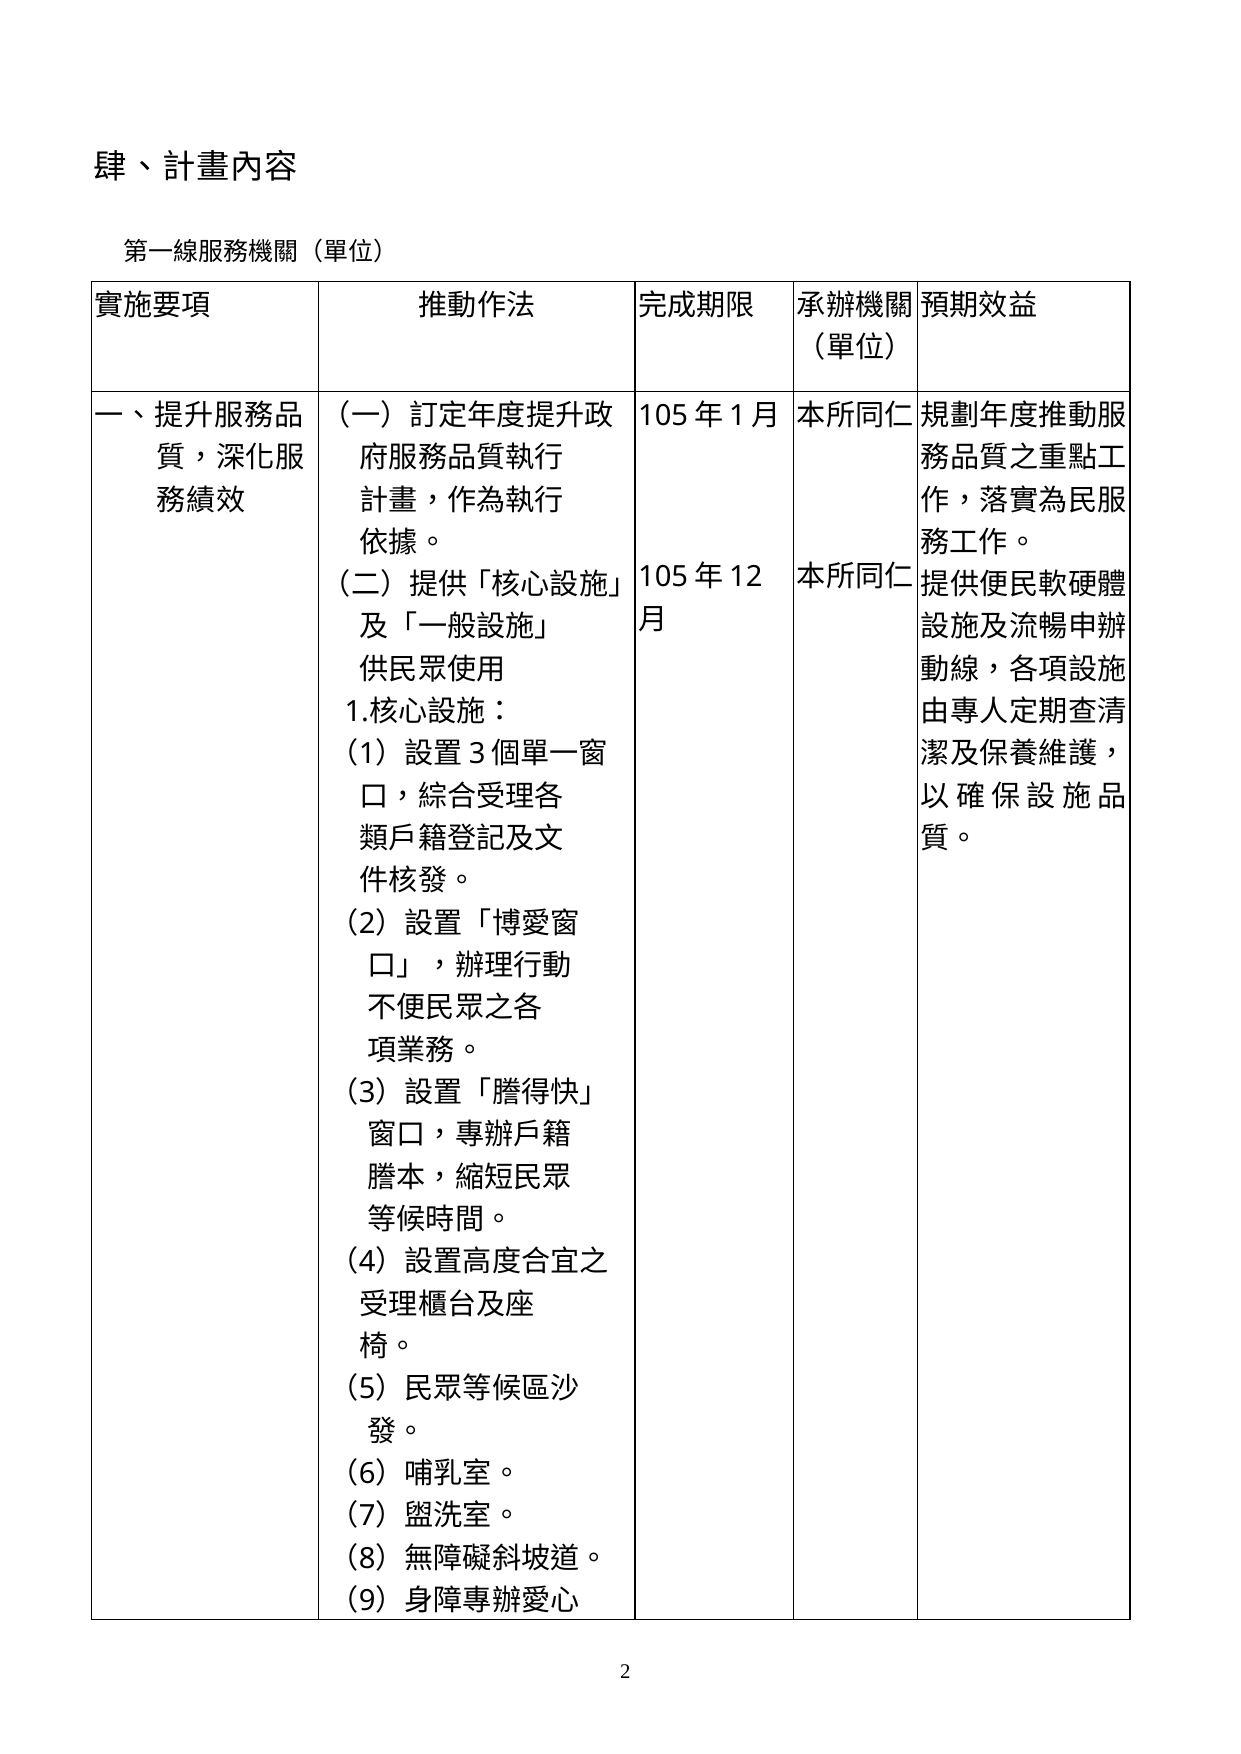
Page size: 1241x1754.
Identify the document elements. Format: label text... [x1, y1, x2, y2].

table_header 推動作法 [319, 282, 634, 391]
table_cell 本所同仁 本所同仁 [794, 392, 917, 1619]
table_cell 一、提升服務品質，深化服務績效 二、便捷服務 程序，確 保流程透 明 三、豐富服務 資訊，促 進網路溝 通 四、創新服務 方式，整合服務資源 [92, 392, 318, 1619]
table_header 承辦機關（單位） [794, 282, 917, 391]
table_header 完成期限 [636, 282, 793, 391]
table_header 預期效益 [918, 282, 1129, 391]
table_cell 105年1月 105年12月 105年12月 105年12月 105年12月 105年12月 105年12月 105年12月 105年12月 105年12月 105年12月 105年12月 105年12月 105年12月 105年12月 105年12月 105年12月 105年12月 105年12月 105年12月 105年12月 105年12月 105年12月 105年12月 105年12月 105年12月 105年12月 105年12月 105年12月 105年12月 105年12月 105年12月 105年12月 105年12月 105年12月 105年12月 105年12月 [636, 392, 793, 1619]
table_header 實施要項 [92, 282, 318, 391]
table_cell 規劃年度推動服務品質之重點工作，落實為民服務工作。 提供便民軟硬體設施及流暢申辦動線，各項設施由專人定期查清潔及保養維護，以確保設施品質。 [918, 392, 1129, 1619]
text 第一線服務機關（單位） [94, 227, 1156, 269]
table_cell （一）訂定年度提升政 府服務品質執行 計畫，作為執行 依據。 （二）提供「核心設施」 及「一般設施」 供民眾使用 1.核心設施： （1）設置3個單一窗 口，綜合受理各 類戶籍登記及文 件核發。 （2）設置「博愛窗 口」，辦理行動 不便民眾之各 項業務。 （3）設置「謄得快」 窗口，專辦戶籍 謄本，縮短民眾 等候時間。 （4）設置高度合宜之 受理櫃台及座 椅。 （5）民眾等候區沙 發。 （6）哺乳室。 （7）盥洗室。 （8）無障礙斜坡道。 （9）身障專辦愛心 鈴。 （10）提供各項申辦 須知及填寫書 表。 2.一般設施： （1）服務台。 （2）免費上網電腦及 無線網路(Wi-Fi 熱點、 i-Taiwan)，供民 眾使用查詢各項 資料。 （3）飲水機。 （4）公用電話。 （5）影印機、停車位 （6）宣導資料。 （7）文具用品。 （8）書報雜誌。 （9）老花眼鏡。 （10）AED自動體外 心臟去顫器。 （11）電動機車充電 站。 （12）手機充電站。 （13）體重計。 （三）汰換各項電腦設 備，行政業務電 腦化，並提供民 眾視訊法律諮詢 服務。 （四）建立服務人員專 業、親善、效率 形象、主動參與 各項研習。 1.訂定電話禮貌服 務實施計畫，做 為同仁接聽電遵 循之依據。 2.每月由主任及聯 合其他戶所進行 雙向電話禮貌考 核測試，提升同 仁應對技巧。 3.由專人彙整各項 戶政法令及函釋 規定，於每月所 務會議，由主任 進行法令研討及 案例分享，提升 同仁專業知能。 4.由主任出題，辦 理戶政法令測 驗，釐清同仁法 令觀念。 5.選派同仁參加上 級舉辦之各項教 育訓練，聯合其 他戶所辦理戶政 教育訓練，精進 同仁專業素養。 （五）於本所櫃檯、網 站、電子看板、 公佈欄宣導最新 戶政法令及各項 便民措施。 （六）辦理下鄉便民服 務站活動及拜會 地方仕紳及機關 團體，宣導各項 戶政最新訊息。 （七）賡續推動各項服 務作為，爭取民 眾認同及肯定： 1.設置3個單一窗 口，落實一處收 件、全程服務。 2.設置外籍與大陸 配偶諮詢窗口， 由專人提供相關 業務諮詢服務。 3.開辦「博愛窗口」 服務，遇有年 長、孕婦、身心 障礙及行動不便 等民眾洽公，由 專人引導服務。 4.開辦「謄得快」 服務，於尖峰時 間機動增加「簡 易謄本窗口」服 務，縮短民眾等 候時間。 5.受理出生登記同 時代為核發縣府 生育補助金並申 請健保卡，提供 製作新生兒「寶 貝紀錄卡」，表達 恭賀祝福之意。 6.提供首次申辦護 照民眾「人別確 認服務。 7.民眾補發身分證 並遺失健保卡、 姓名變更等，皆 可代為申請健保 卡並印製繳費 單，供民眾至鄰 近超商繳費。 8.戶籍資料異動跨 機關通報整合， 與稅務單位等數 機關合作，遇有 民眾辦理戶籍遷 徙登記、姓名變 更，於整合系統 進行通報，免去 民眾來回奔波。 9.因應網路e化時 代來臨，協助內 政部代為製發自 然人憑證。 10.製作溫馨三 卡，於辦理出 生登記，製作 新生兒「寶貝 紀錄卡」；於辦 理結婚登記， 為新人合影， 製作「結婚祝 福卡」；於辦理 死亡登記，掃 描亡者國民身 分證，製作「緬 懷卡」供家屬 留念，讓民眾 備感溫馨。 11.開放悠遊卡繳 納規費，至戶所 辦事免帶現金。 （八）於本所及網站意 見交流專設置意 見箱，傾聽民眾 聲音，提供申訴 管道，縮短與民 眾之距離。 （九）民眾申訴或陳情 案件，設簿登記 列管，必要時由 主任親自回復， 並於所務會議作 為案例分享，據 以檢討改進。 （十）由專人蒐集有關 戶政新聞，簽核 主任後傳閱同仁 週知，據以瞭解 民眾輿情，作為 參考借鏡及制訂 因應措施。 (（十一）舉辦「為民服 務問卷調 查」，以紙本及 線上2種方式 進行，以瞭解 民意趨勢， 隨 時改進服務。（一）設置3個單一窗 口，綜合受理各 項戶籍登記及文 件核發作業，落 實「一處收件、 全程服務」，方便 民眾洽公。 （二）檢討簡化申辦案 件程序，及擴大 授權受理人員決 行，以棈簡行政 流程，縮短申辦 時間。 （三）配合申辦書表簡 化及推動電子化 謄本政策，運用 電子閘門或資訊 共享平台，提升 申辦便利性。 1.於本所網站提供 各項表單下載、 申請須知、便民 措施，提供民眾 參考下載，節省 臨櫃等候及證件 不齊往返時間。 2.受理姓名變更登 記案件，連結法 務部刑事案件查 詢系統，直接線 上查核，民眾免 附戶籍資料，免 去公文往返調閱 刑事資料，縮短 申辦流程。 3.外籍配偶申請歸 化國籍，連結內 政部入出國及移 民署入出境查詢 系統，直接線上 查詢入出國日期 證明書及刑事資 料，以縮短申辦 流程。 4.民眾申辦遷徙案 件，如係房屋所 有權人或直系血 親，未提憑房屋 稅單，即向地方 稅務局傳真查 詢，申請人免提 書證，俾達簡政 便民。 5.遇有民眾詢問如 何申辦或證件不 齊時，落實開立 一次告知單于民 眾，避免民眾來 回補件情形。 （四）公開各項標準處 理流程，依據政 府資訊公開各項 規定，提供承辦 訊息與暢通查詢 及主動回應。 1.網站提供民眾查 詢各項須知及相 關法令，並於首 頁公布本所住 址、電話、傳真 電話號碼。 2.窗口申辦案件， 由受理人員主動 告知處理流程。 3.網路申請或預約 辦理案件，收受 電子郵件後由專 人聯繫，確認申 請案件種類及告 知應提憑文件。 4.對於須轉陳上級 機關核定或請示 案件，以公文函 復申請人。 5.對於非臨櫃受理 案件，主動告知 承辦人電話及辦 理所需時程，供 其查詢申辦進 度，辦妥後並主 動聯繫當事人。（一）網站資訊提供多 樣性檢索方式， 便利民眾使用。 1.首頁設置「網站 導覽」，讓民眾 輕鬆瞭解網站 內容，正確連結 欲查詢頁面。 2.首頁上方設置 搜尋功能列，民 眾可直接輸入 查詢之「關鍵 字」，作站內內 容搜尋，輕易取 得資料。 3.網站提供24小 時查詢服務，提 供各項訊息、戶 政法令、電子表 單、施政計畫、 最新消息等資 訊內容，供民眾 查詢。 （二）依據「政府資訊 公開法」規 定，於本所網 站設置「主動 公開資訊」專 區，並公布本 所組織職責及 各項服務措施 供民眾週知。 （三）網頁定期更新， 檢測資料內容 正確性，加強跨 機關資訊平台 連結，提升政府 資訊流通共享。 1.每月由專人更 新各項人口統 計數據，供民眾 週知。 2.網站設置勘誤 通報，使承辦人 員可立即修正 錯誤。 3.網站由專人定 期維護測試，確 認各項資料無 誤，超連結皆能 正確連結。 4.提供業務相關 機關資訊平台 之連結，並進行 檢測，以確保連 結無誤。 （四）進行無障礙網站 自我檢測並加以 維護，本所網站 已通過AA等級 無障礙網頁測 試，並取得認證 標章。 （五）設置「網路申辦」 專區及查詢服 務，提供線上申 請戶口名簿、戶 籍謄本、到宅服 務、與民有約、 預約假日結婚登 記、免費法律諮 詢服務、國民身 分證掛失暨撤銷 掛失作業、線上 申辦進度查詢等 網路申辦服務項 目，全天候服務 不打烊。 （六）網站提供各項申 辦須知及書表， 以節省臨櫃等候 及證件不齊往返 時間。 （七）裝置防火牆防毒 軟體，防止資料 被破壞或竊取。 （八）網站設置線上意 見信箱，民眾隨 時隨地皆可暢所 欲言，與本所進 行意見交流。 （九）每年舉辦1次網 路服務態度滿意 度調查，分為「為 民服務問卷調查 表」及「線上服 務問卷調查表」 等2種問卷，讓 民眾免至戶所也 可表達意見，並 對於本所線上服 務使用情形，提 出建言。 （一）由主任不定期拜 會轄區內機關團 體 、地方仕紳及 村鄰與民眾，宣 導戶政便民服務 措施。 （二）主動下鄉服務， 建立社區互助 關係，配合各機 關活動，提供下 鄉便民服務站服 務，至國中集中 受理初領國民身 分證、為行動不便 者辦理到宅服務等。 （三）提供跨機關資源 整合系統服務。 1.提供首次申辦護 照民眾「人別確 認服務。 2.於辦理民眾補發 身分證並遺失健 保卡、姓名變 更、新生兒出生 登記等，透過戶 役政資訊系統健 保跨機關通報服 務，由戶所代為 申請健保卡並印 製繳費單，民眾 可至鄰近超商繳 費。 3.因應網路e化時 代來臨，自然人 憑證使用率大幅 提升，協助內政 部代為製發，不 限定戶籍所在地 民眾，擴大申辦 效益。 （四）於本所網站首頁 設置「QR Code」 碼，放置本所聯 絡資料，方便民 眾使用。 （五）提供民眾印鑑章 貼紙以標示註 記，避免辦理印 鑑證明，因印章 不符來回奔波。 （六）接收死亡通報 後，主任下鄉至 喪家慰問並宣 導辦理死亡登 記事宜，另配合 稅務機關提供 辦理繼承資料。 （七）製作溫馨三卡， 於辦理出生登 記，製作新生兒 「寶貝紀錄卡」 ；於辦理結婚登 記，為新人合 影，製作「結婚 祝福卡」；於辦 理死亡登記，掃 描亡者國民身 分證，製作「緬 懷卡」供家屬留 念，讓民眾備感 溫馨。 （八）實施延長服務， 於每週一至週 五中午12時至 13時30分及每 週六上午8時 至12時排班輪 值受理各項戶 籍登記及文件 核發案件。 （九）網站設置「喜訊 快遞」專欄，針 對辦理結婚及 出生登記民 眾，登錄祝福名 單，即時給予誠 真摯祝賀。 （十）鼓勵同仁從工作 中進行腦力激 盪，針對與民眾 權益相關議題， 主動研討創新作 法，服務民眾， 共促業務革新。 [319, 392, 634, 1619]
text 肆、計畫內容 [94, 127, 1156, 202]
